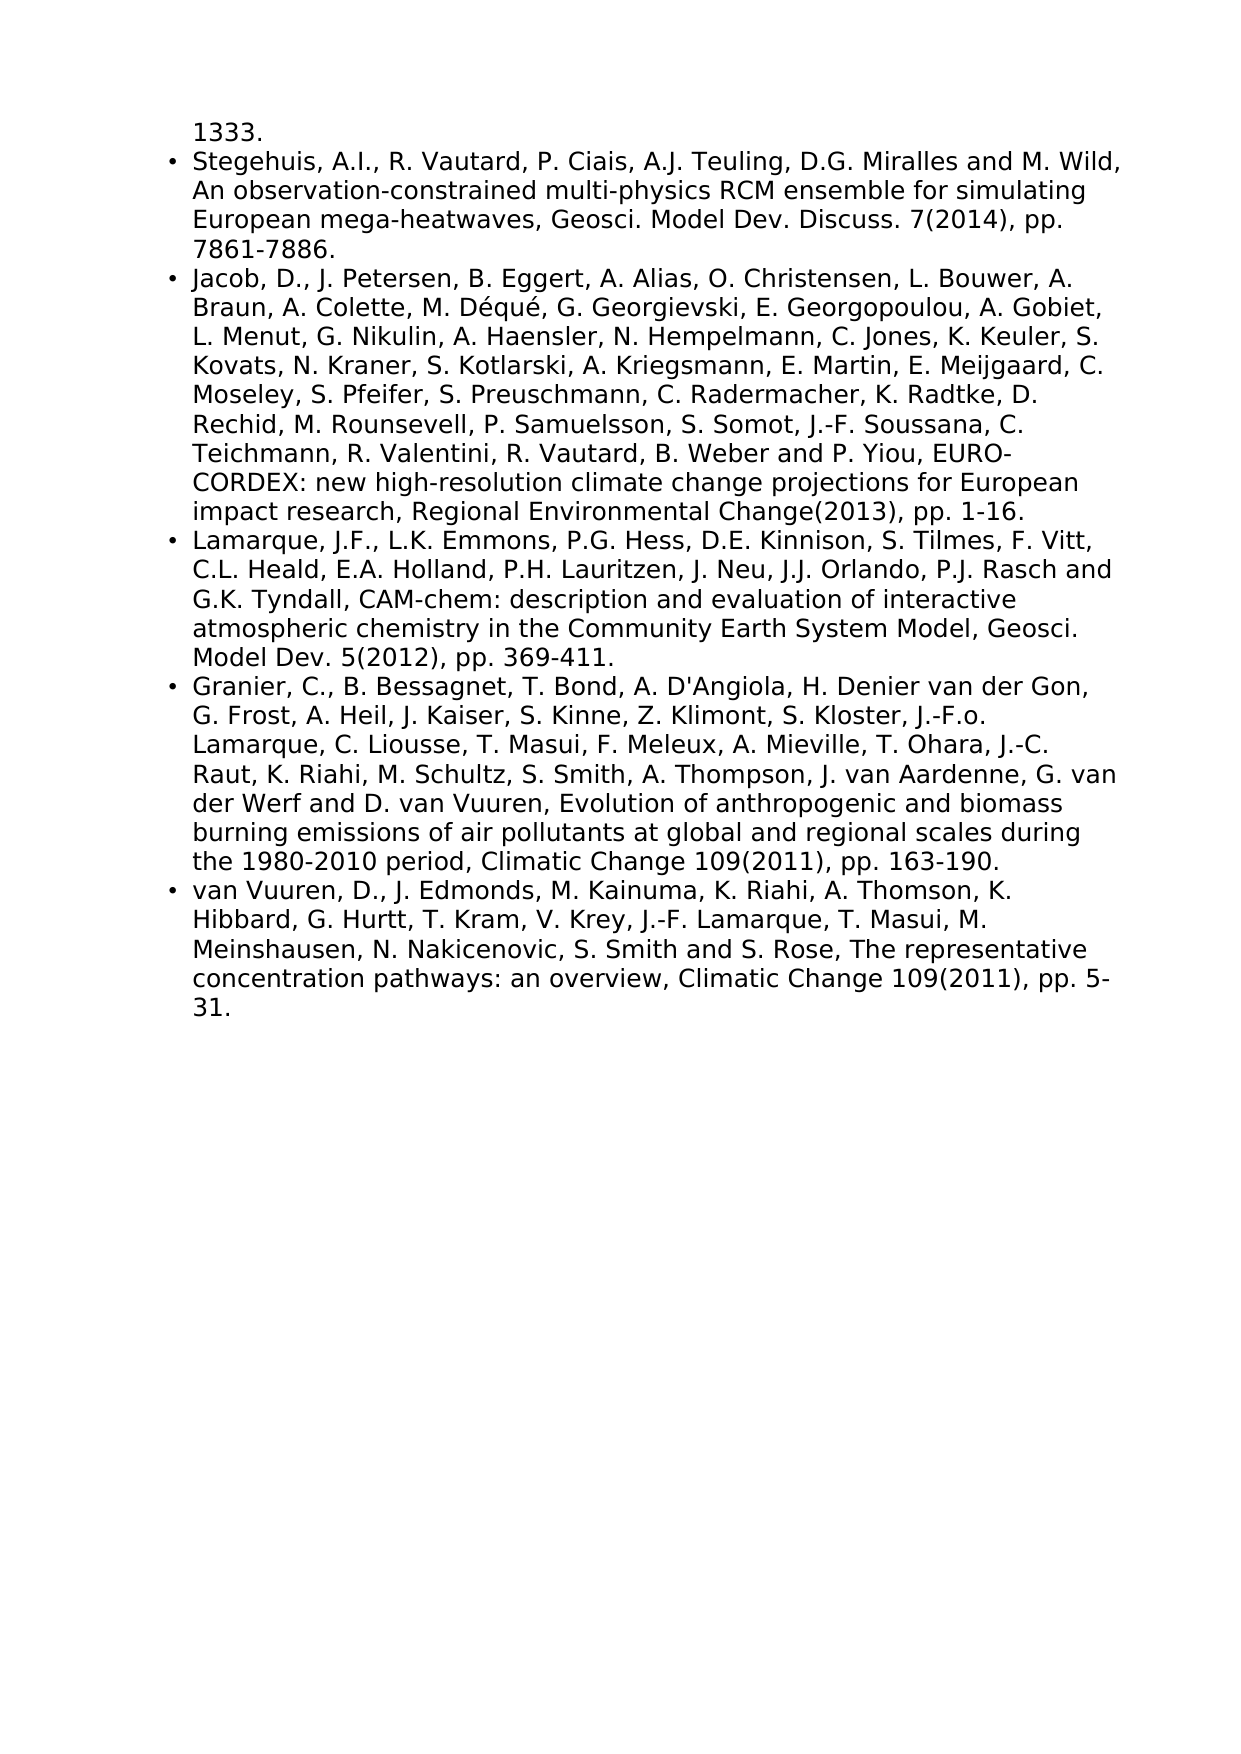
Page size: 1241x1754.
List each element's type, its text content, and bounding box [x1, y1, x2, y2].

list Jacob, D., J. Petersen, B. Eggert, A. Alias, O. Christensen, L. Bouwer, A. Braun, A. Colette, M. Déqué, G. Georgievski, E. Georgopoulou, A. Gobiet, L. Menut, G. Nikulin, A. Haensler, N. Hempelmann, C. Jones, K. Keuler, S. Kovats, N. Kraner, S. Kotlarski, A. Kriegsmann, E. Martin, E. Meijgaard, C. Moseley, S. Pfeifer, S. Preuschmann, C. Radermacher, K. Radtke, D. Rechid, M. Rounsevell, P. Samuelsson, S. Somot, J.-F. Soussana, C. Teichmann, R. Valentini, R. Vautard, B. Weber and P. Yiou, EURO-CORDEX: new high-resolution climate change projections for European impact research, Regional Environmental Change(2013), pp. 1-16. [177, 264, 1122, 526]
list Stegehuis, A.I., R. Vautard, P. Ciais, A.J. Teuling, D.G. Miralles and M. Wild, An observation-constrained multi-physics RCM ensemble for simulating European mega-heatwaves, Geosci. Model Dev. Discuss. 7(2014), pp. 7861-7886. [177, 147, 1122, 264]
list Granier, C., B. Bessagnet, T. Bond, A. D'Angiola, H. Denier van der Gon, G. Frost, A. Heil, J. Kaiser, S. Kinne, Z. Klimont, S. Kloster, J.-F.o. Lamarque, C. Liousse, T. Masui, F. Meleux, A. Mieville, T. Ohara, J.-C. Raut, K. Riahi, M. Schultz, S. Smith, A. Thompson, J. van Aardenne, G. van der Werf and D. van Vuuren, Evolution of anthropogenic and biomass burning emissions of air pollutants at global and regional scales during the 1980-2010 period, Climatic Change 109(2011), pp. 163-190. [177, 672, 1122, 876]
list van Vuuren, D., J. Edmonds, M. Kainuma, K. Riahi, A. Thomson, K. Hibbard, G. Hurtt, T. Kram, V. Krey, J.-F. Lamarque, T. Masui, M. Meinshausen, N. Nakicenovic, S. Smith and S. Rose, The representative concentration pathways: an overview, Climatic Change 109(2011), pp. 5-31. [177, 876, 1122, 1022]
list Lamarque, J.F., L.K. Emmons, P.G. Hess, D.E. Kinnison, S. Tilmes, F. Vitt, C.L. Heald, E.A. Holland, P.H. Lauritzen, J. Neu, J.J. Orlando, P.J. Rasch and G.K. Tyndall, CAM-chem: description and evaluation of interactive atmospheric chemistry in the Community Earth System Model, Geosci. Model Dev. 5(2012), pp. 369-411. [177, 526, 1122, 672]
list 1333. [177, 118, 1122, 147]
